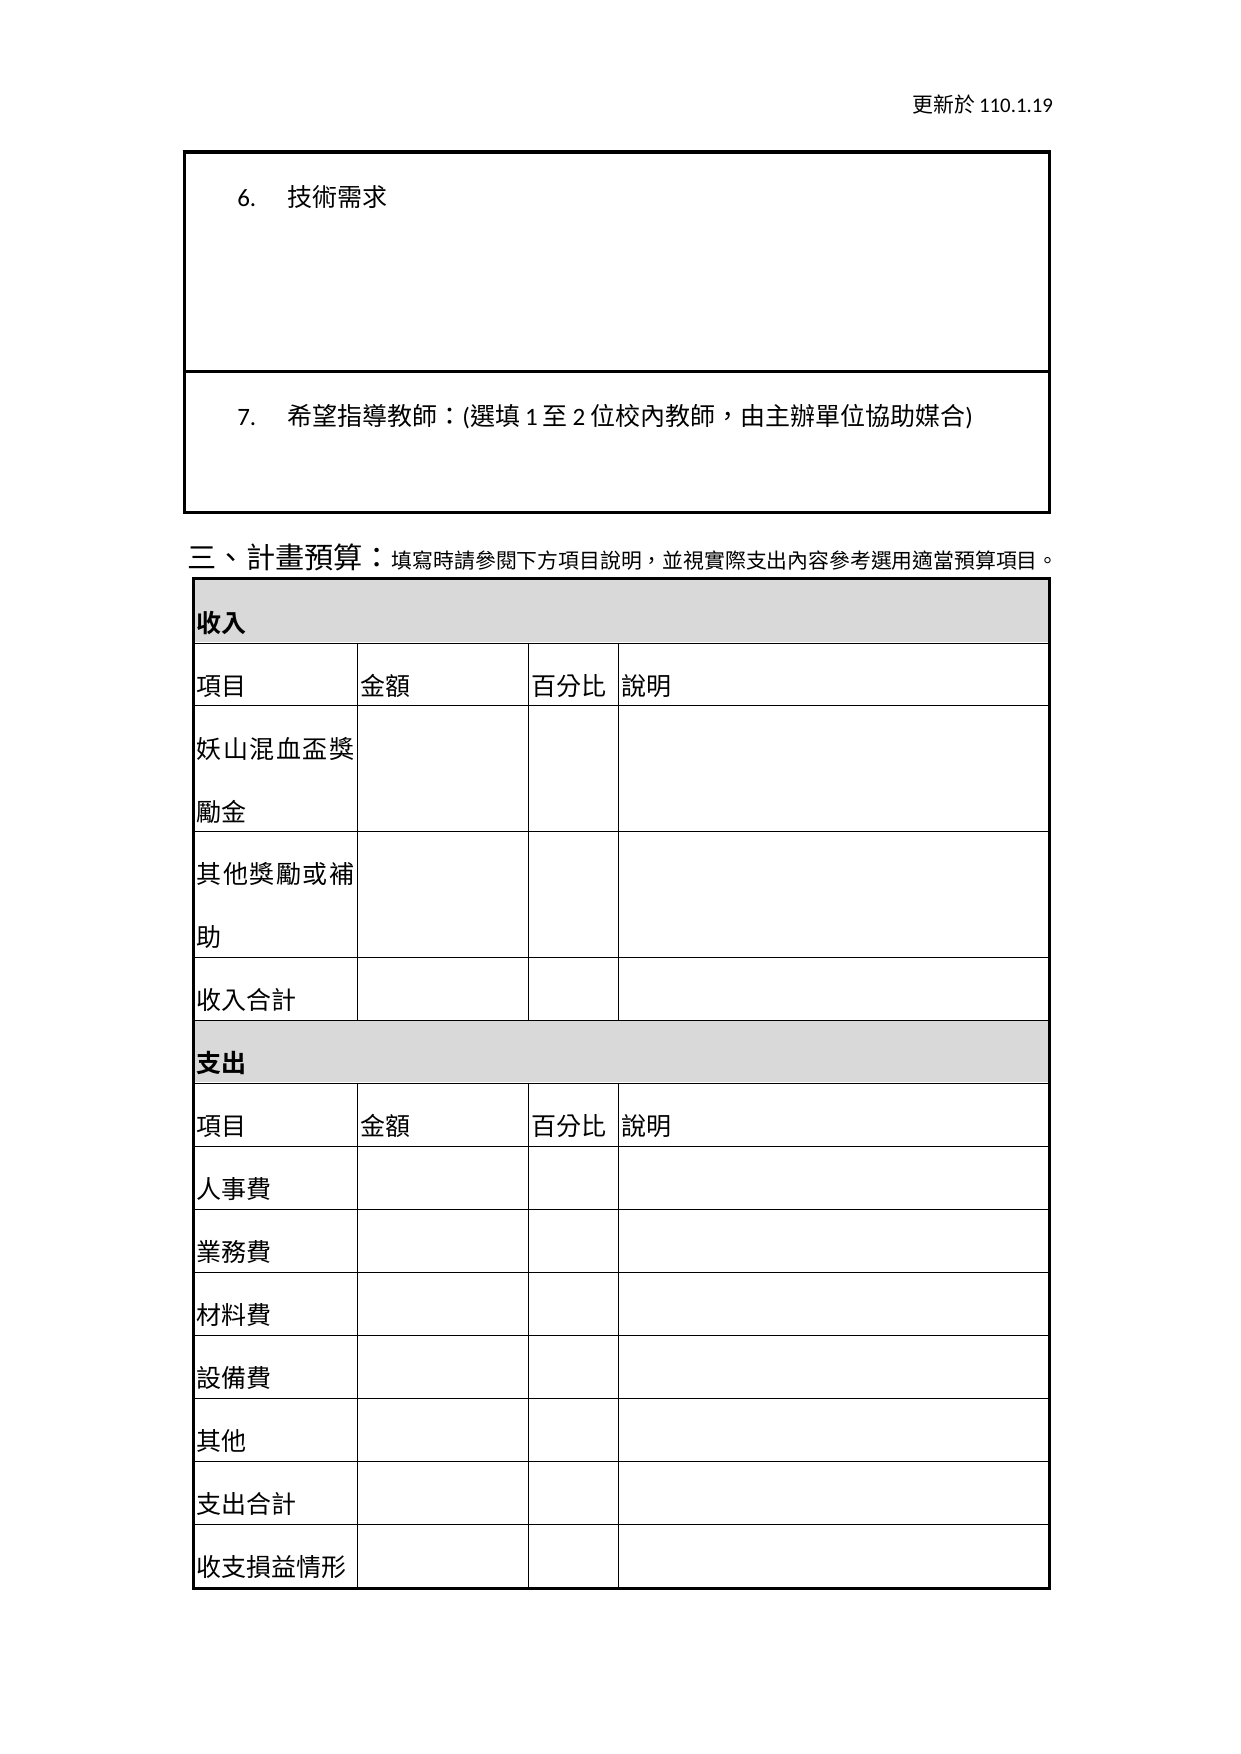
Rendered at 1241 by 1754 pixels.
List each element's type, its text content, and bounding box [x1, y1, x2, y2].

text 三、計畫預算：填寫時請參閱下方項目說明，並視實際支出內容參考選用適當預算項目。 [187, 514, 1053, 577]
table_cell [529, 958, 618, 1019]
table_cell 支出合計 [195, 1462, 357, 1524]
table_cell [529, 1462, 618, 1524]
table_cell 百分比 [529, 644, 618, 705]
table_cell 希望指導教師：(選填1至2位校內教師，由主辦單位協助媒合) [186, 373, 1048, 511]
table_cell [529, 706, 618, 831]
table_cell [529, 1147, 618, 1208]
table_cell [529, 1399, 618, 1461]
table_cell 收支損益情形 [195, 1525, 357, 1587]
table_cell [529, 1273, 618, 1334]
table_cell [619, 706, 1048, 831]
table_cell [358, 1525, 528, 1587]
table_cell [619, 1273, 1048, 1334]
table_cell 百分比 [529, 1084, 618, 1146]
table_cell [358, 706, 528, 831]
table_cell [358, 1462, 528, 1524]
table_cell [619, 1462, 1048, 1524]
table_cell [358, 1273, 528, 1334]
table_cell 收入合計 [195, 958, 357, 1019]
table_cell [358, 1399, 528, 1461]
table_cell 金額 [358, 644, 528, 705]
table_cell 設備費 [195, 1336, 357, 1398]
table_cell [358, 832, 528, 956]
table_cell 材料費 [195, 1273, 357, 1334]
table_cell 其他獎勵或補助 [195, 832, 357, 956]
table_cell [619, 1147, 1048, 1208]
table_cell [619, 1525, 1048, 1587]
table_cell 說明 [619, 1084, 1048, 1146]
table_cell [619, 1399, 1048, 1461]
table_cell [529, 1210, 618, 1272]
table_cell [529, 832, 618, 956]
table_cell [619, 832, 1048, 956]
table_cell 項目 [195, 1084, 357, 1146]
table_cell 項目 [195, 644, 357, 705]
table_cell [358, 1210, 528, 1272]
table_cell [619, 1210, 1048, 1272]
table_cell 妖山混血盃獎勵金 [195, 706, 357, 831]
table_cell [358, 958, 528, 1019]
table_cell [529, 1525, 618, 1587]
table_cell 說明 [619, 644, 1048, 705]
table_cell 支出 [195, 1021, 1048, 1082]
table_cell [619, 958, 1048, 1019]
table_cell [358, 1147, 528, 1208]
table_cell 其他 [195, 1399, 357, 1461]
table_header 收入 [195, 580, 1048, 642]
table_cell 金額 [358, 1084, 528, 1146]
table_cell 業務費 [195, 1210, 357, 1272]
table_cell [619, 1336, 1048, 1398]
table_cell [358, 1336, 528, 1398]
table_cell [529, 1336, 618, 1398]
table_cell 人事費 [195, 1147, 357, 1208]
table_cell 技術需求 [186, 154, 1048, 370]
